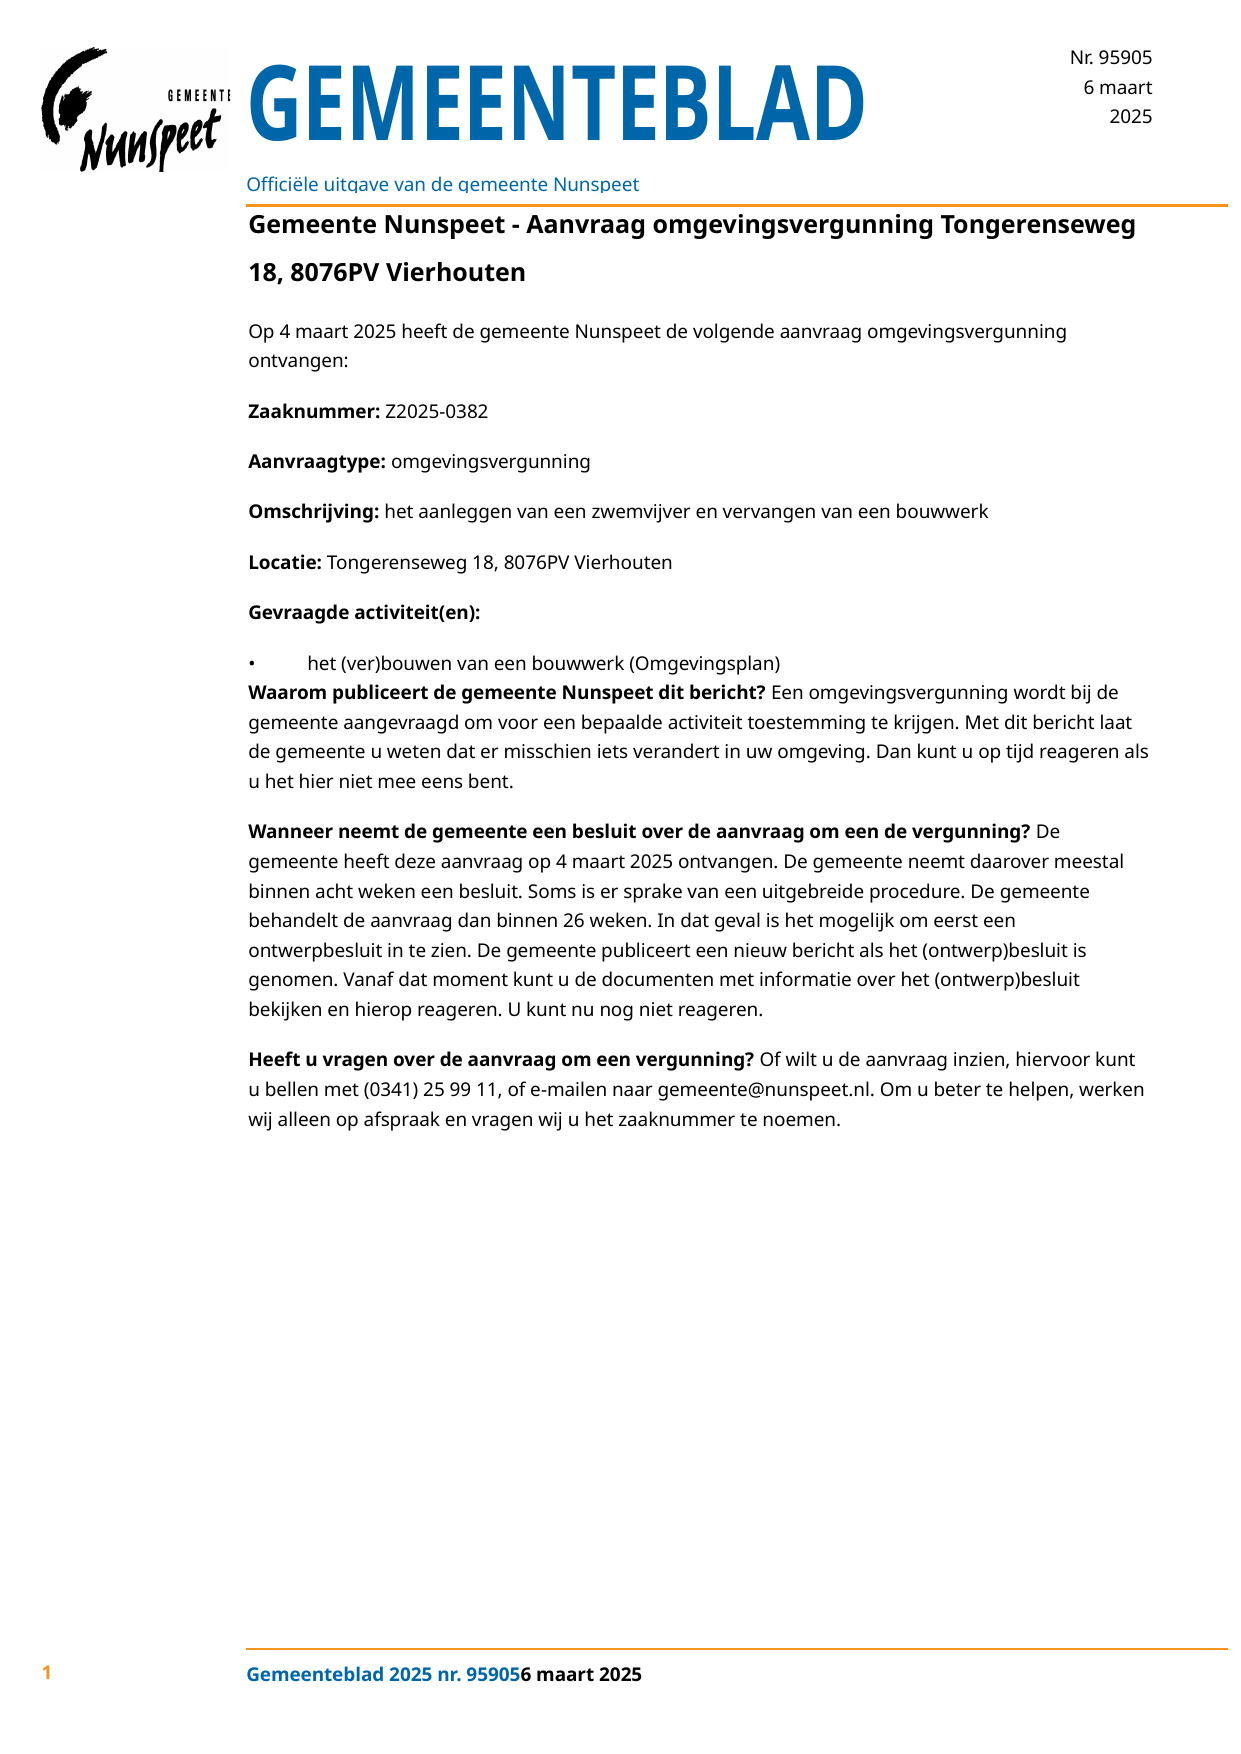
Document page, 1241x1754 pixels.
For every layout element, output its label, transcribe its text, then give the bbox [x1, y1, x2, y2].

text Waarom publiceert de gemeente Nunspeet dit bericht? Een omgevingsvergunning wordt bij de gemeente aangevraagd om voor een bepaalde activiteit toestemming te krijgen. Met dit bericht laat de gemeente u weten dat er misschien iets verandert in uw omgeving. Dan kunt u op tijd reageren als u het hier niet mee eens bent. [248, 679, 1152, 794]
text Aanvraagtype: omgevingsvergunning [248, 448, 1152, 474]
text Omschrijving: het aanleggen van een zwemvijver en vervangen van een bouwwerk [248, 499, 1152, 524]
text Op 4 maart 2025 heeft de gemeente Nunspeet de volgende aanvraag omgevingsvergunning ontvangen: [248, 318, 1152, 373]
text Locatie: Tongerenseweg 18, 8076PV Vierhouten [248, 549, 1152, 575]
text Gemeente Nunspeet - Aanvraag omgevingsvergunning Tongerenseweg 18, 8076PV Vierhouten [248, 207, 1152, 288]
text Heeft u vragen over de aanvraag om een vergunning? Of wilt u de aanvraag inzien, hiervoor kunt u bellen met (0341) 25 99 11, of e-mailen naar gemeente@nunspeet.nl. Om u beter te helpen, werken wij alleen op afspraak en vragen wij u het zaaknummer te noemen. [248, 1047, 1152, 1132]
list het (ver)bouwen van een bouwwerk (Omgevingsplan) [248, 650, 1152, 676]
text Zaaknummer: Z2025-0382 [248, 398, 1152, 424]
text Gevraagde activiteit(en): [248, 599, 1152, 625]
picture [41, 47, 231, 172]
text Wanneer neemt de gemeente een besluit over de aanvraag om een de vergunning? De gemeente heeft deze aanvraag op 4 maart 2025 ontvangen. De gemeente neemt daarover meestal binnen acht weken een besluit. Soms is er sprake van een uitgebreide procedure. De gemeente behandelt de aanvraag dan binnen 26 weken. In dat geval is het mogelijk om eerst een ontwerpbesluit in te zien. De gemeente publiceert een nieuw bericht als het (ontwerp)besluit is genomen. Vanaf dat moment kunt u de documenten met informatie over het (ontwerp)besluit bekijken en hierop reageren. U kunt nu nog niet reageren. [248, 819, 1152, 1022]
